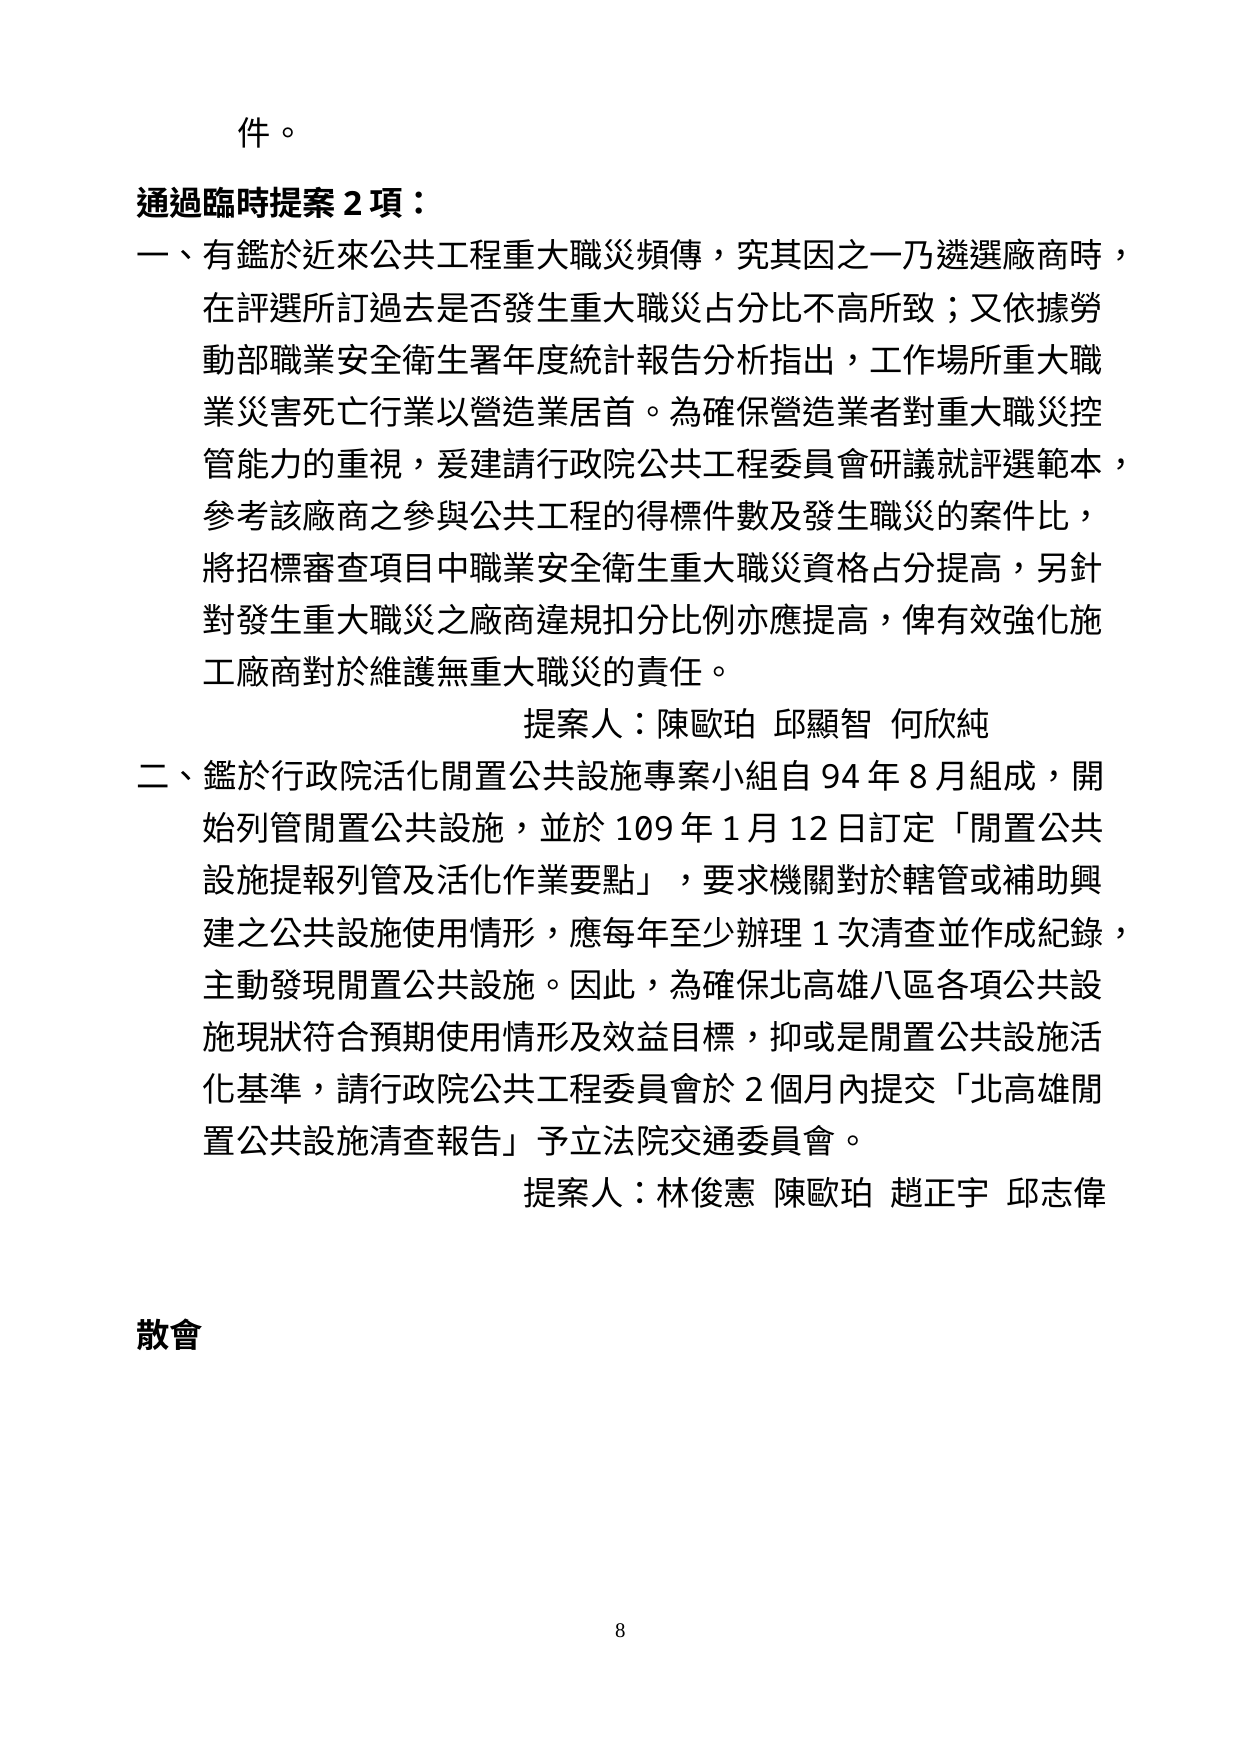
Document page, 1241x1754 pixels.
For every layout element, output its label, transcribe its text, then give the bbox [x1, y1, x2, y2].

text 提案人：林俊憲 陳歐珀 趙正宇 邱志偉 [523, 1164, 1117, 1216]
text 件。 [171, 103, 1104, 155]
text 提案人：陳歐珀 邱顯智 何欣純 [523, 695, 1117, 747]
text 通過臨時提案2項： [136, 174, 1104, 226]
text 散會 [136, 1291, 1104, 1353]
text 二、鑑於行政院活化閒置公共設施專案小組自94年8月組成，開始列管閒置公共設施，並於109年1月12日訂定「閒置公共設施提報列管及活化作業要點」，要求機關對於轄管或補助興建之公共設施使用情形，應每年至少辦理1次清查並作成紀錄，主動發現閒置公共設施。因此，為確保北高雄八區各項公共設施現狀符合預期使用情形及效益目標，抑或是閒置公共設施活化基準，請行政院公共工程委員會於2個月內提交「北高雄閒置公共設施清查報告」予立法院交通委員會。 [136, 747, 1104, 1164]
text 一、有鑑於近來公共工程重大職災頻傳，究其因之一乃遴選廠商時，在評選所訂過去是否發生重大職災占分比不高所致；又依據勞動部職業安全衛生署年度統計報告分析指出，工作場所重大職業災害死亡行業以營造業居首。為確保營造業者對重大職災控管能力的重視，爰建請行政院公共工程委員會研議就評選範本，參考該廠商之參與公共工程的得標件數及發生職災的案件比，將招標審查項目中職業安全衛生重大職災資格占分提高，另針對發生重大職災之廠商違規扣分比例亦應提高，俾有效強化施工廠商對於維護無重大職災的責任。 [136, 226, 1104, 695]
